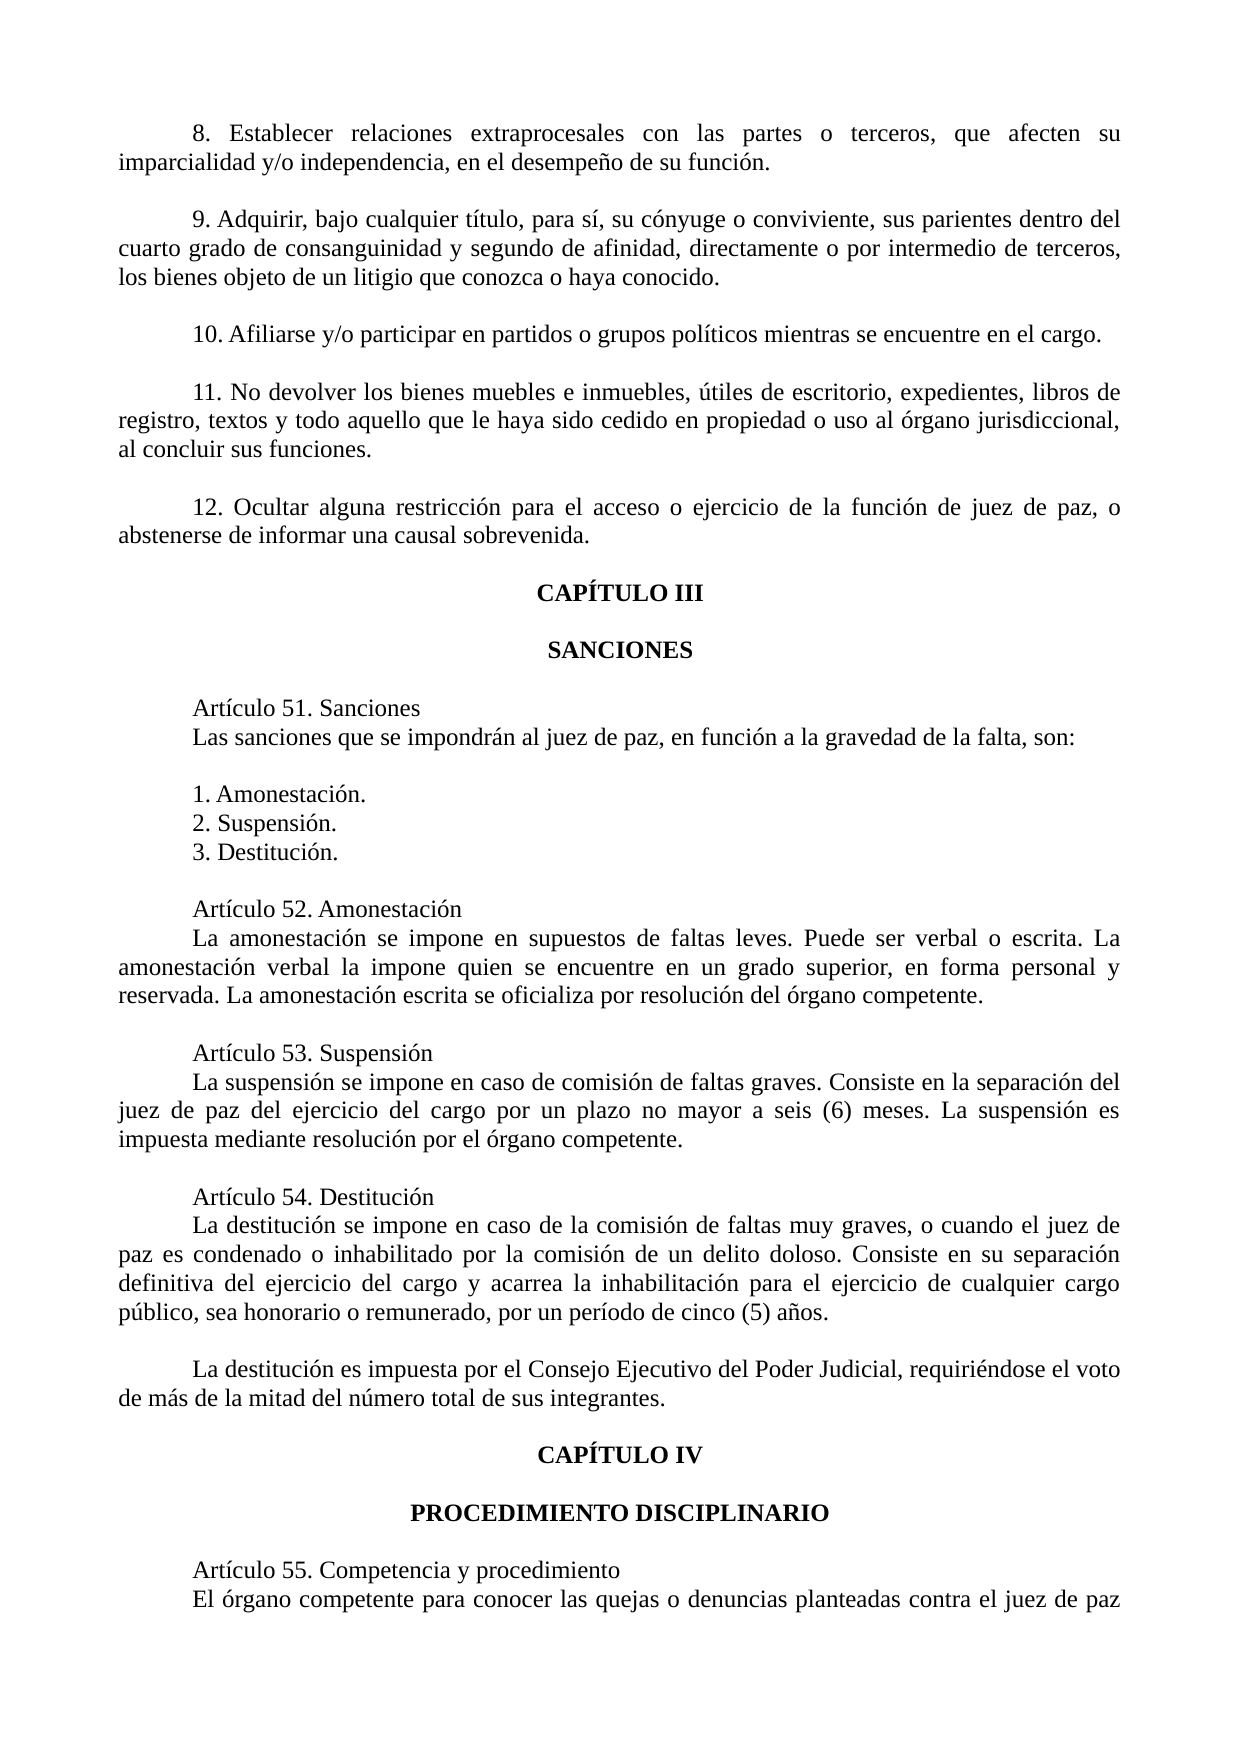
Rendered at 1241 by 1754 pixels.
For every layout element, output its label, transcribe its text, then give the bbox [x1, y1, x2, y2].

text Las sanciones que se impondrán al juez de paz, en función a la gravedad de la falta, son: [118, 722, 1122, 751]
text El órgano competente para conocer las quejas o denuncias planteadas contra el juez de paz [118, 1584, 1122, 1613]
text CAPÍTULO IV [118, 1441, 1122, 1469]
text Artículo 54. Destitución [118, 1182, 1122, 1211]
text La amonestación se impone en supuestos de faltas leves. Puede ser verbal o escrita. La amonestación verbal la impone quien se encuentre en un grado superior, en forma personal y reservada. La amonestación escrita se oficializa por resolución del órgano competente. [118, 923, 1122, 1009]
text SANCIONES [118, 636, 1122, 664]
text Artículo 53. Suspensión [118, 1038, 1122, 1067]
text 1. Amonestación. [118, 779, 1122, 808]
text 12. Ocultar alguna restricción para el acceso o ejercicio de la función de juez de paz, o abstenerse de informar una causal sobrevenida. [118, 492, 1122, 549]
text 9. Adquirir, bajo cualquier título, para sí, su cónyuge o conviviente, sus parientes dentro del cuarto grado de consanguinidad y segundo de afinidad, directamente o por intermedio de terceros, los bienes objeto de un litigio que conozca o haya conocido. [118, 204, 1122, 291]
text 2. Suspensión. [118, 808, 1122, 837]
text PROCEDIMIENTO DISCIPLINARIO [118, 1498, 1122, 1527]
text 10. Afiliarse y/o participar en partidos o grupos políticos mientras se encuentre en el cargo. [118, 319, 1122, 348]
text Artículo 52. Amonestación [118, 894, 1122, 923]
text Artículo 55. Competencia y procedimiento [118, 1556, 1122, 1584]
text La suspensión se impone en caso de comisión de faltas graves. Consiste en la separación del juez de paz del ejercicio del cargo por un plazo no mayor a seis (6) meses. La suspensión es impuesta mediante resolución por el órgano competente. [118, 1067, 1122, 1153]
text La destitución se impone en caso de la comisión de faltas muy graves, o cuando el juez de paz es condenado o inhabilitado por la comisión de un delito doloso. Consiste en su separación definitiva del ejercicio del cargo y acarrea la inhabilitación para el ejercicio de cualquier cargo público, sea honorario o remunerado, por un período de cinco (5) años. [118, 1211, 1122, 1326]
text 8. Establecer relaciones extraprocesales con las partes o terceros, que afecten su imparcialidad y/o independencia, en el desempeño de su función. [118, 118, 1122, 176]
text 11. No devolver los bienes muebles e inmuebles, útiles de escritorio, expedientes, libros de registro, textos y todo aquello que le haya sido cedido en propiedad o uso al órgano jurisdiccional, al concluir sus funciones. [118, 377, 1122, 463]
text 3. Destitución. [118, 837, 1122, 866]
text Artículo 51. Sanciones [118, 693, 1122, 722]
text La destitución es impuesta por el Consejo Ejecutivo del Poder Judicial, requiriéndose el voto de más de la mitad del número total de sus integrantes. [118, 1354, 1122, 1412]
text CAPÍTULO III [118, 578, 1122, 607]
